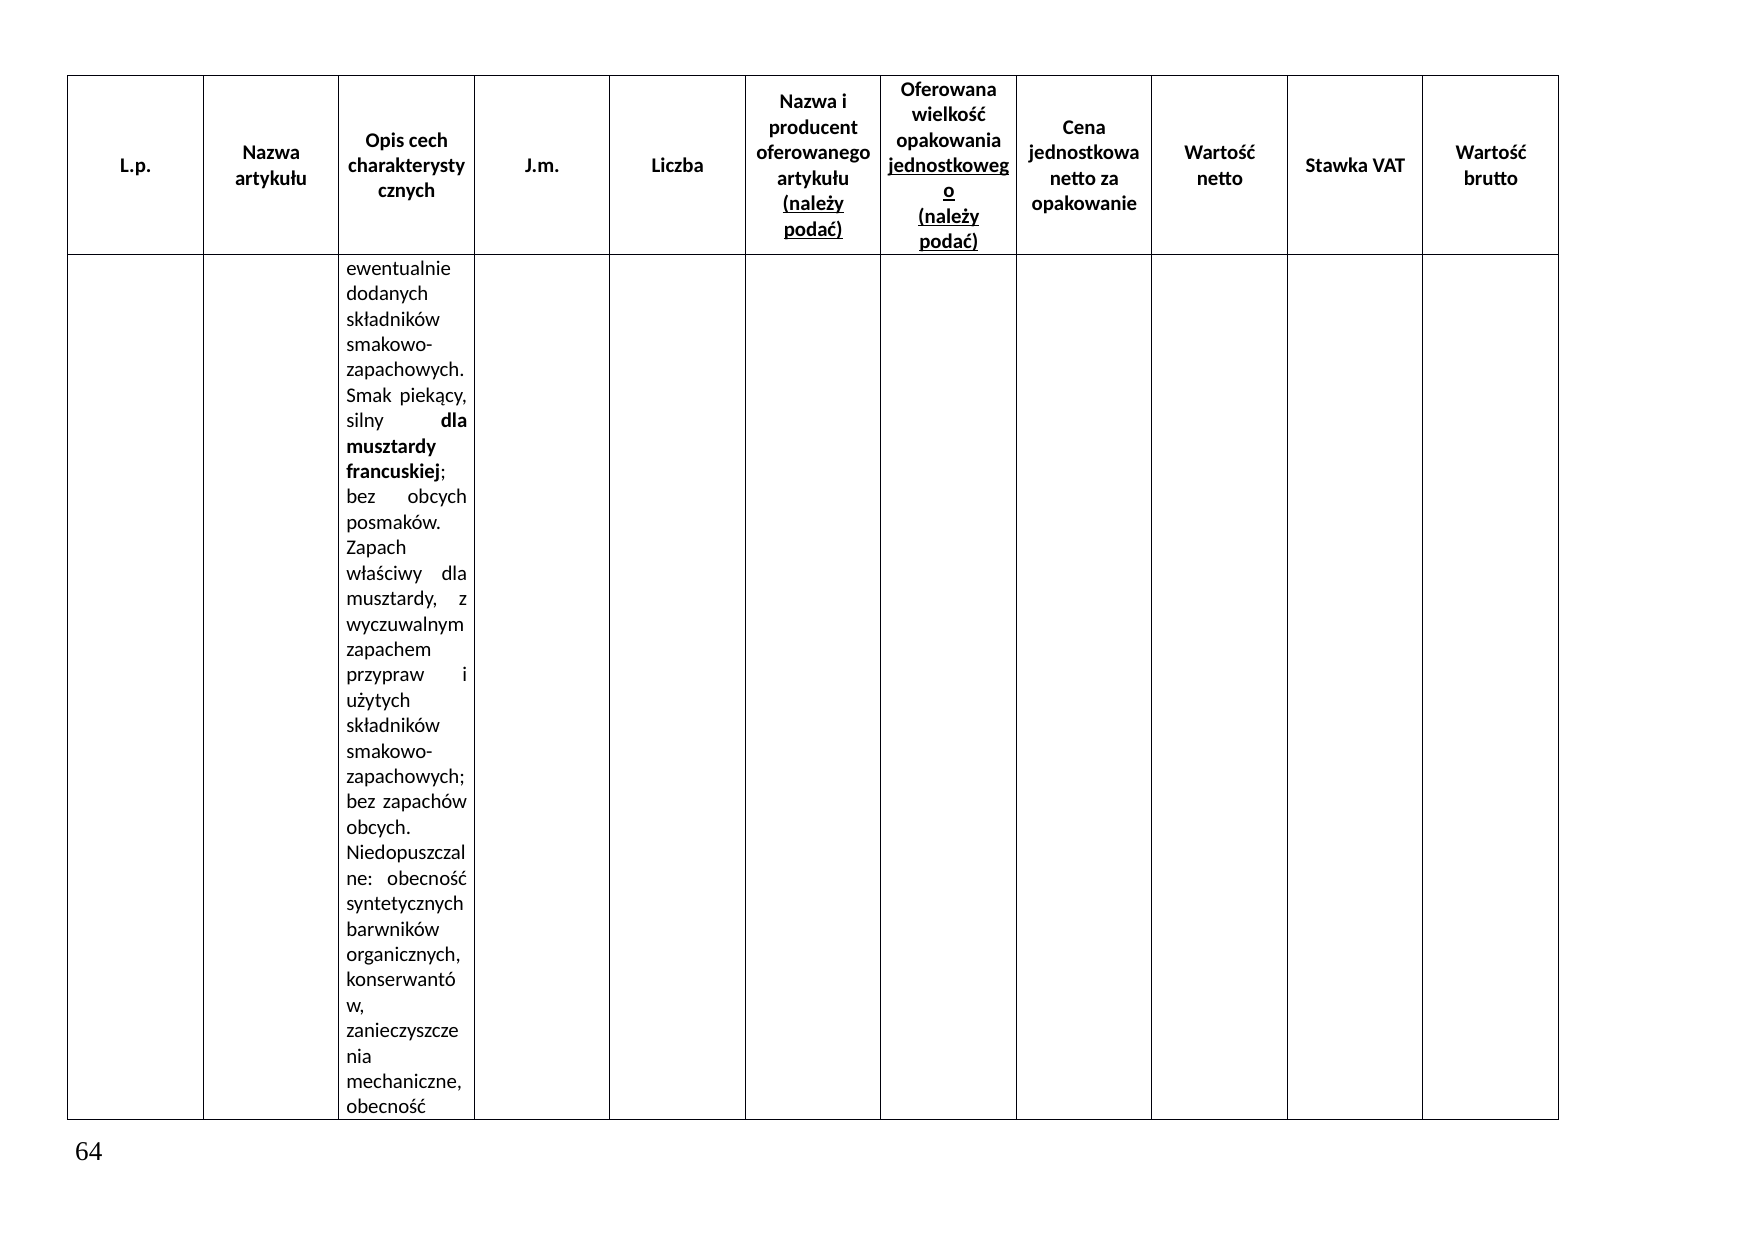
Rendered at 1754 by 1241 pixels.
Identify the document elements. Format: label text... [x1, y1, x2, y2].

table_header Wartość brutto [1423, 76, 1558, 254]
table_cell [475, 255, 609, 1119]
table_header Cena jednostkowa netto za opakowanie [1017, 76, 1151, 254]
table_header J.m. [475, 76, 609, 254]
table_cell [746, 255, 880, 1119]
table_cell [1288, 255, 1422, 1119]
table_cell [1152, 255, 1287, 1119]
table_cell [1423, 255, 1558, 1119]
table_header Stawka VAT [1288, 76, 1422, 254]
table_header Nazwa i producent oferowanego artykułu (należy podać) [746, 76, 880, 254]
table_header Oferowana wielkość opakowania jednostkowego (należy podać) [881, 76, 1016, 254]
table_header Nazwa artykułu [204, 76, 338, 254]
table_header Wartość netto [1152, 76, 1287, 254]
table_cell [881, 255, 1016, 1119]
table_cell ewentualnie dodanych składników smakowo-zapachowych. Smak piekący, silny dla musztardy francuskiej; bez obcych posmaków. Zapach właściwy dla musztardy, z wyczuwalnym zapachem przypraw i użytych składników smakowo-zapachowych; bez zapachów obcych. Niedopuszczalne: obecność syntetycznych barwników organicznych, konserwantów, zanieczyszczenia mechaniczne, obecność [339, 255, 474, 1119]
table_cell [1017, 255, 1151, 1119]
table_header L.p. [68, 76, 203, 254]
table_cell [204, 255, 338, 1119]
table_header Opis cech charakterystycznych [339, 76, 474, 254]
table_cell [68, 255, 203, 1119]
table_cell [610, 255, 745, 1119]
table_header Liczba [610, 76, 745, 254]
